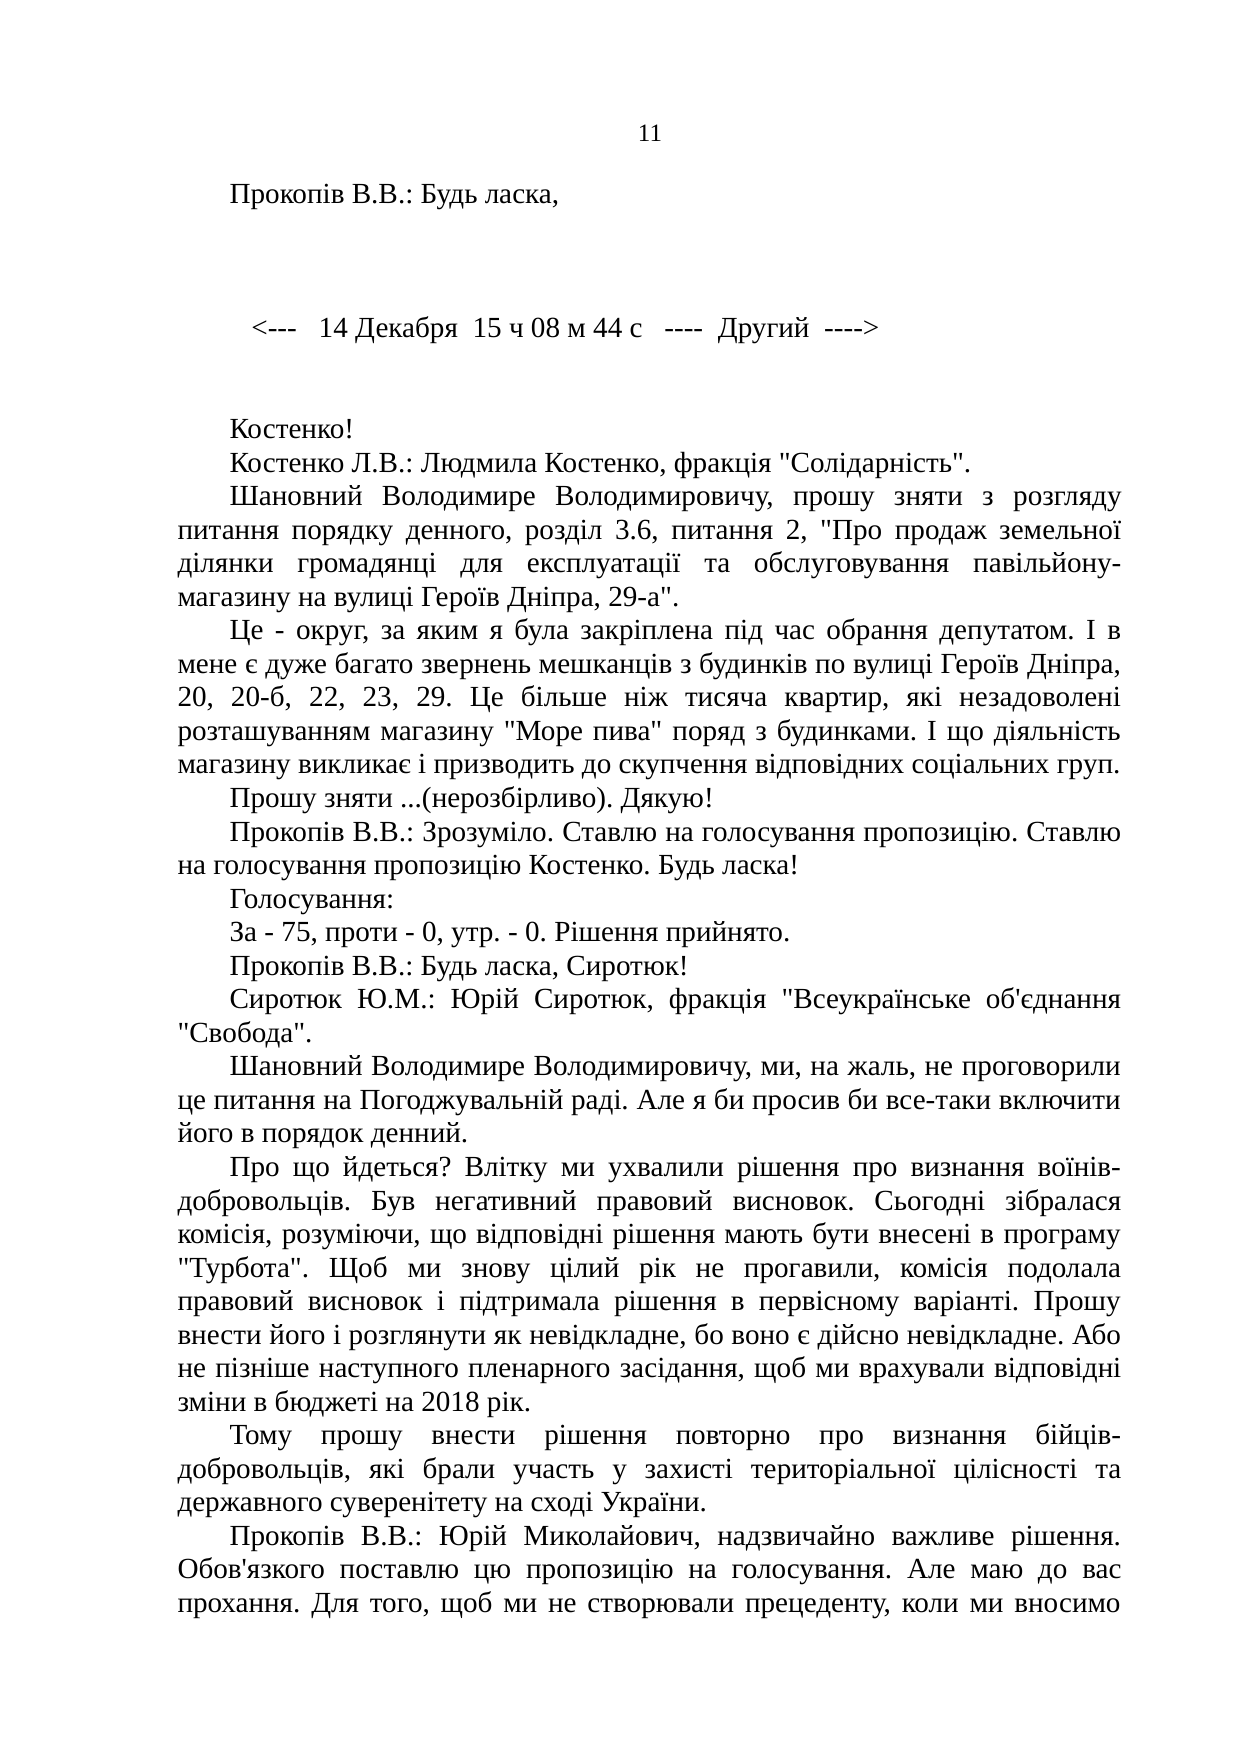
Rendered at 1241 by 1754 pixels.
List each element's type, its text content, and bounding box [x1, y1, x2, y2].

text Прокопів В.В.: Будь ласка, [177, 176, 1122, 210]
text Про що йдеться? Влітку ми ухвалили рішення про визнання воїнів-добровольців. Був негативний правовий висновок. Сьогодні зібралася комісія, розуміючи, що відповідні рішення мають бути внесені в програму "Турбота". Щоб ми знову цілий рік не прогавили, комісія подолала правовий висновок і підтримала рішення в первісному варіанті. Прошу внести його і розглянути як невідкладне, бо воно є дійсно невідкладне. Або не пізніше наступного пленарного засідання, щоб ми врахували відповідні зміни в бюджеті на 2018 рік. [177, 1149, 1122, 1417]
text Це - округ, за яким я була закріплена під час обрання депутатом. І в мене є дуже багато звернень мешканців з будинків по вулиці Героїв Дніпра, 20, 20-б, 22, 23, 29. Це більше ніж тисяча квартир, які незадоволені розташуванням магазину "Море пива" поряд з будинками. І що діяльність магазину викликає і призводить до скупчення відповідних соціальних груп. [177, 612, 1122, 780]
text Прокопів В.В.: Будь ласка, Сиротюк! [177, 948, 1122, 981]
text Шановний Володимире Володимировичу, прошу зняти з розгляду питання порядку денного, розділ 3.6, питання 2, "Про продаж земельної ділянки громадянці для експлуатації та обслуговування павільйону-магазину на вулиці Героїв Дніпра, 29-а". [177, 478, 1122, 612]
text Тому прошу внести рішення повторно про визнання бійців-добровольців, які брали участь у захисті територіальної цілісності та державного суверенітету на сході України. [177, 1417, 1122, 1518]
text Костенко Л.В.: Людмила Костенко, фракція "Солідарність". [177, 445, 1122, 478]
text Сиротюк Ю.М.: Юрій Сиротюк, фракція "Всеукраїнське об'єднання "Свобода". [177, 981, 1122, 1048]
text Прошу зняти ...(нерозбірливо). Дякую! [177, 780, 1122, 814]
text <--- 14 Декабря 15 ч 08 м 44 с ---- Другий ----> [177, 311, 1122, 344]
text Прокопів В.В.: Зрозуміло. Ставлю на голосування пропозицію. Ставлю на голосування пропозицію Костенко. Будь ласка! [177, 814, 1122, 881]
text Прокопів В.В.: Юрій Миколайович, надзвичайно важливе рішення. Обов'язкого поставлю цю пропозицію на голосування. Але маю до вас прохання. Для того, щоб ми не створювали прецеденту, коли ми вносимо [177, 1518, 1122, 1619]
text За - 75, проти - 0, утр. - 0. Рішення прийнято. [177, 914, 1122, 948]
text Голосування: [177, 881, 1122, 914]
text Шановний Володимире Володимировичу, ми, на жаль, не проговорили це питання на Погоджувальній раді. Але я би просив би все-таки включити його в порядок денний. [177, 1048, 1122, 1149]
text Костенко! [177, 411, 1122, 445]
